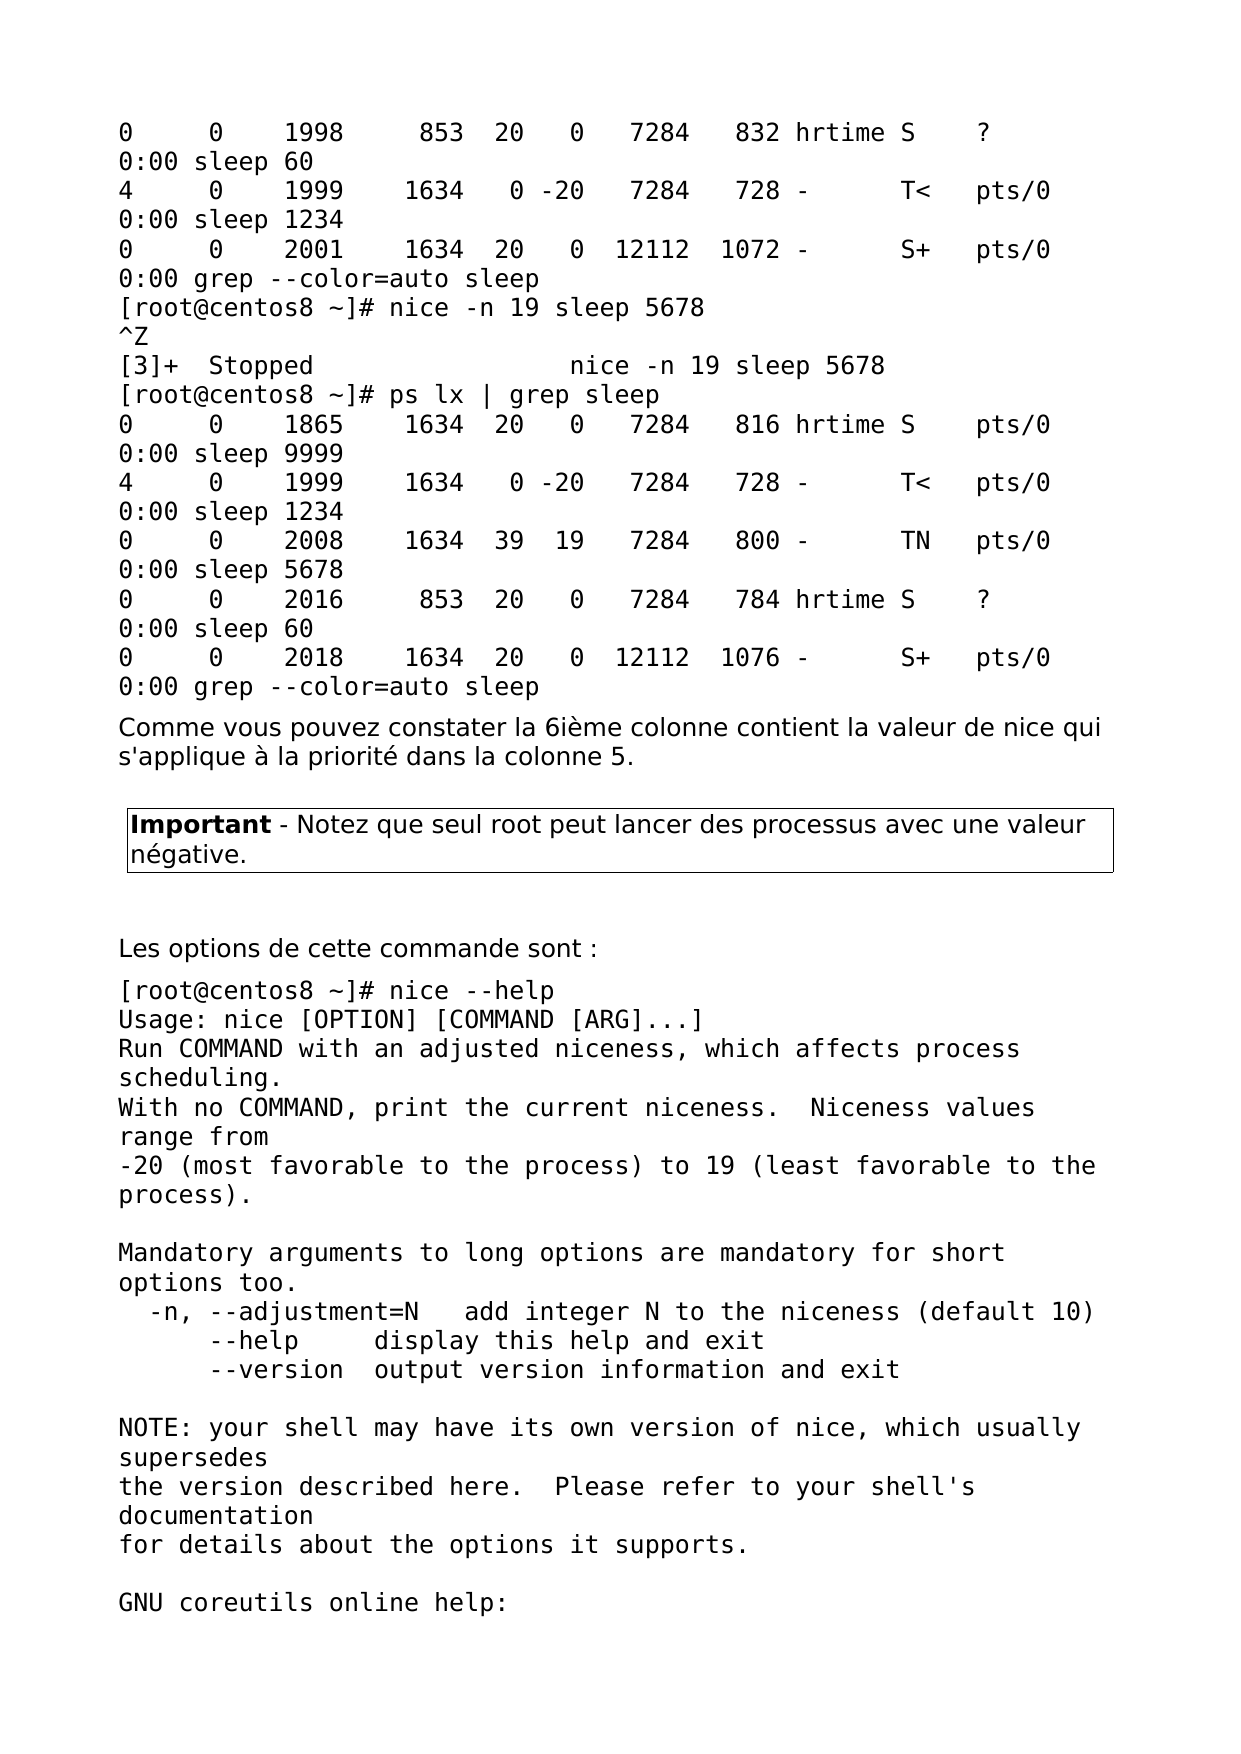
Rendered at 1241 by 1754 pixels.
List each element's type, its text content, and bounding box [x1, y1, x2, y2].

text Comme vous pouvez constater la 6ième colonne contient la valeur de nice qui s'applique à la priorité dans la colonne 5. [118, 713, 1122, 772]
text 0 0 1998 853 20 0 7284 832 hrtime S ? 0:00 sleep 60 4 0 1999 1634 0 -20 7284 728 - T< pts/0 0:00 sleep 1234 0 0 2001 1634 20 0 12112 1072 - S+ pts/0 0:00 grep --color=auto sleep [root@centos8 ~]# nice -n 19 sleep 5678 ^Z [3]+ Stopped nice -n 19 sleep 5678 [root@centos8 ~]# ps lx | grep sleep 0 0 1865 1634 20 0 7284 816 hrtime S pts/0 0:00 sleep 9999 4 0 1999 1634 0 -20 7284 728 - T< pts/0 0:00 sleep 1234 0 0 2008 1634 39 19 7284 800 - TN pts/0 0:00 sleep 5678 0 0 2016 853 20 0 7284 784 hrtime S ? 0:00 sleep 60 0 0 2018 1634 20 0 12112 1076 - S+ pts/0 0:00 grep --color=auto sleep [118, 118, 1122, 701]
table_header Important - Notez que seul root peut lancer des processus avec une valeur négative. [128, 809, 1113, 872]
text [root@centos8 ~]# nice --help Usage: nice [OPTION] [COMMAND [ARG]...] Run COMMAND with an adjusted niceness, which affects process scheduling. With no COMMAND, print the current niceness. Niceness values range from -20 (most favorable to the process) to 19 (least favorable to the process). Mandatory arguments to long options are mandatory for short options too. -n, --adjustment=N add integer N to the niceness (default 10) --help display this help and exit --version output version information and exit NOTE: your shell may have its own version of nice, which usually supersedes the version described here. Please refer to your shell's documentation for details about the options it supports. GNU coreutils online help: [118, 976, 1122, 1618]
text Les options de cette commande sont : [118, 934, 1122, 964]
